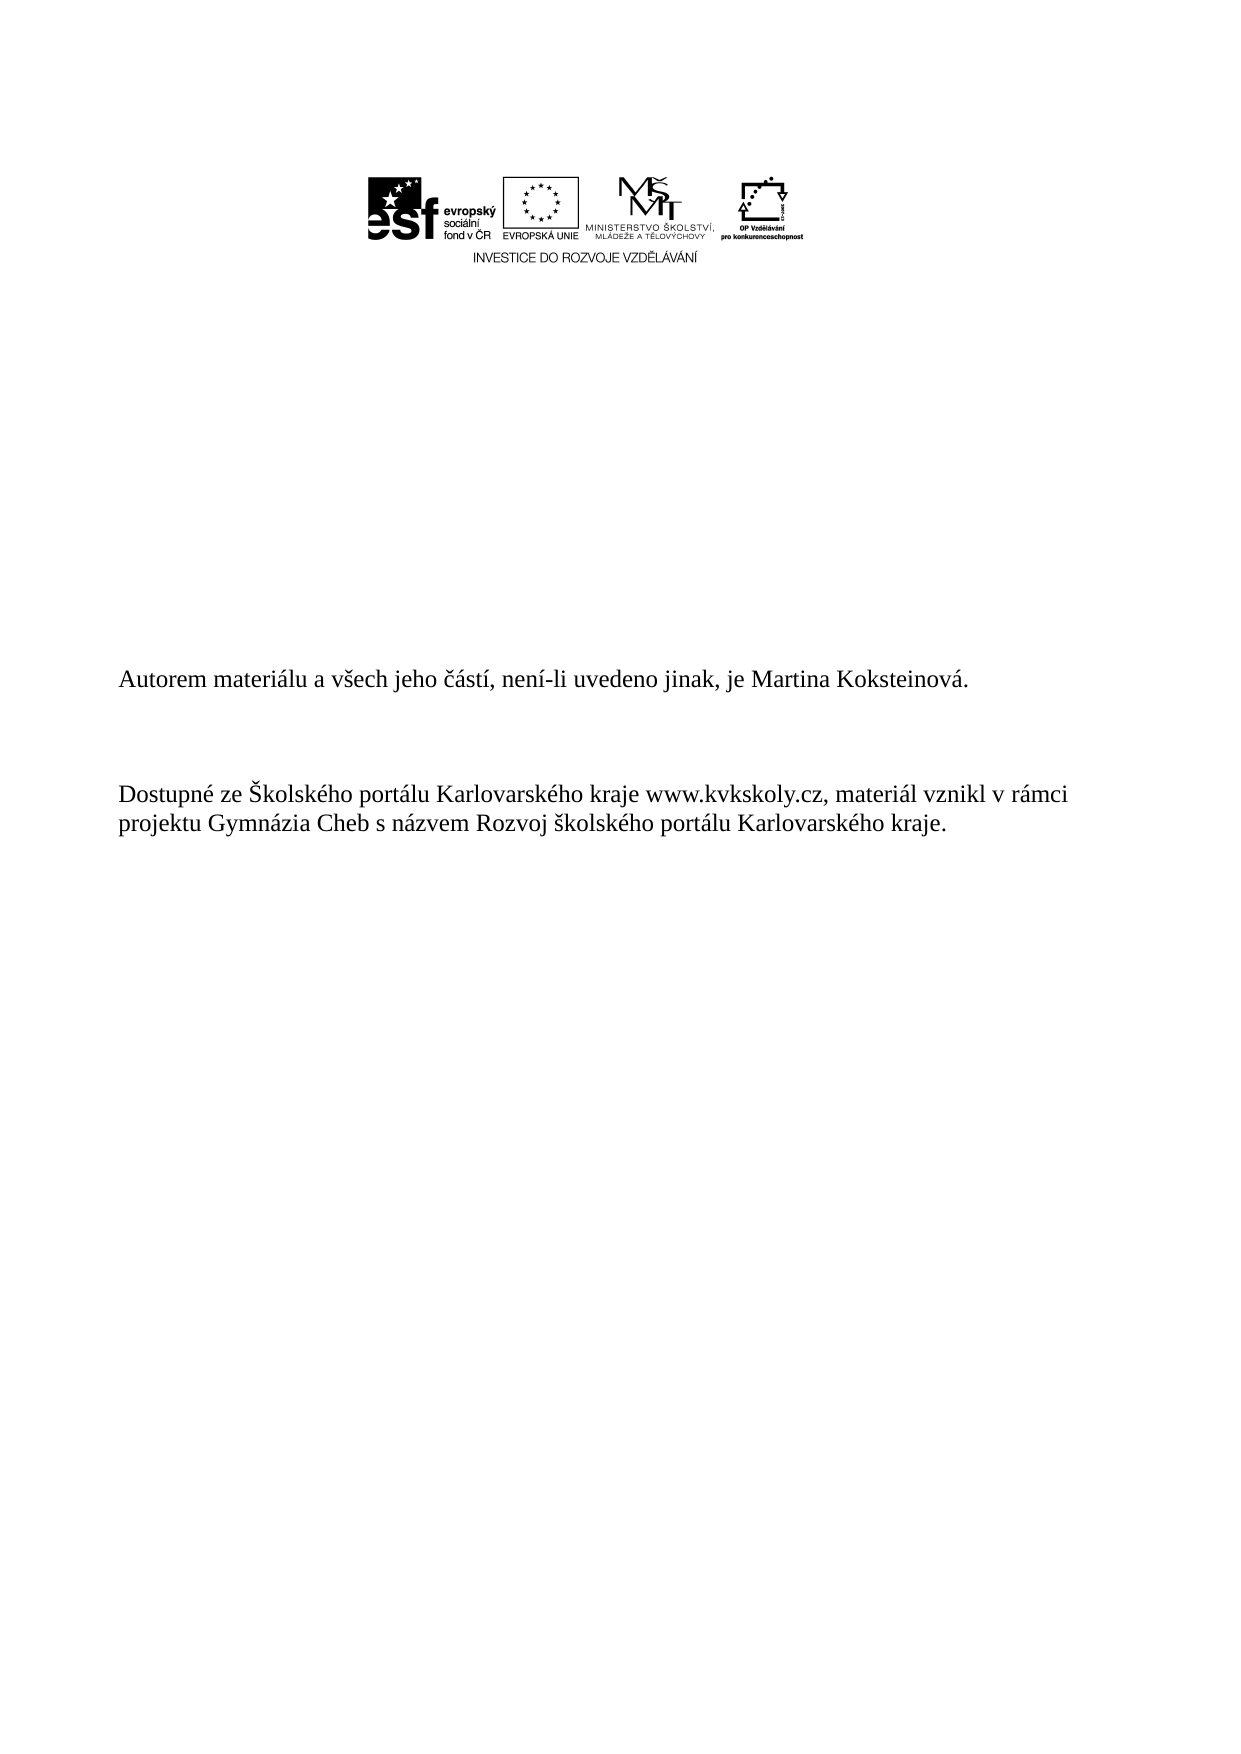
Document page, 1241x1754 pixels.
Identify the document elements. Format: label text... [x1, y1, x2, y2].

picture [346, 157, 833, 278]
text Autorem materiálu a všech jeho částí, není-li uvedeno jinak, je Martina Koksteinová. [118, 664, 1122, 693]
text Dostupné ze Školského portálu Karlovarského kraje www.kvkskoly.cz, materiál vznikl v rámci projektu Gymnázia Cheb s názvem Rozvoj školského portálu Karlovarského kraje. [118, 779, 1122, 837]
